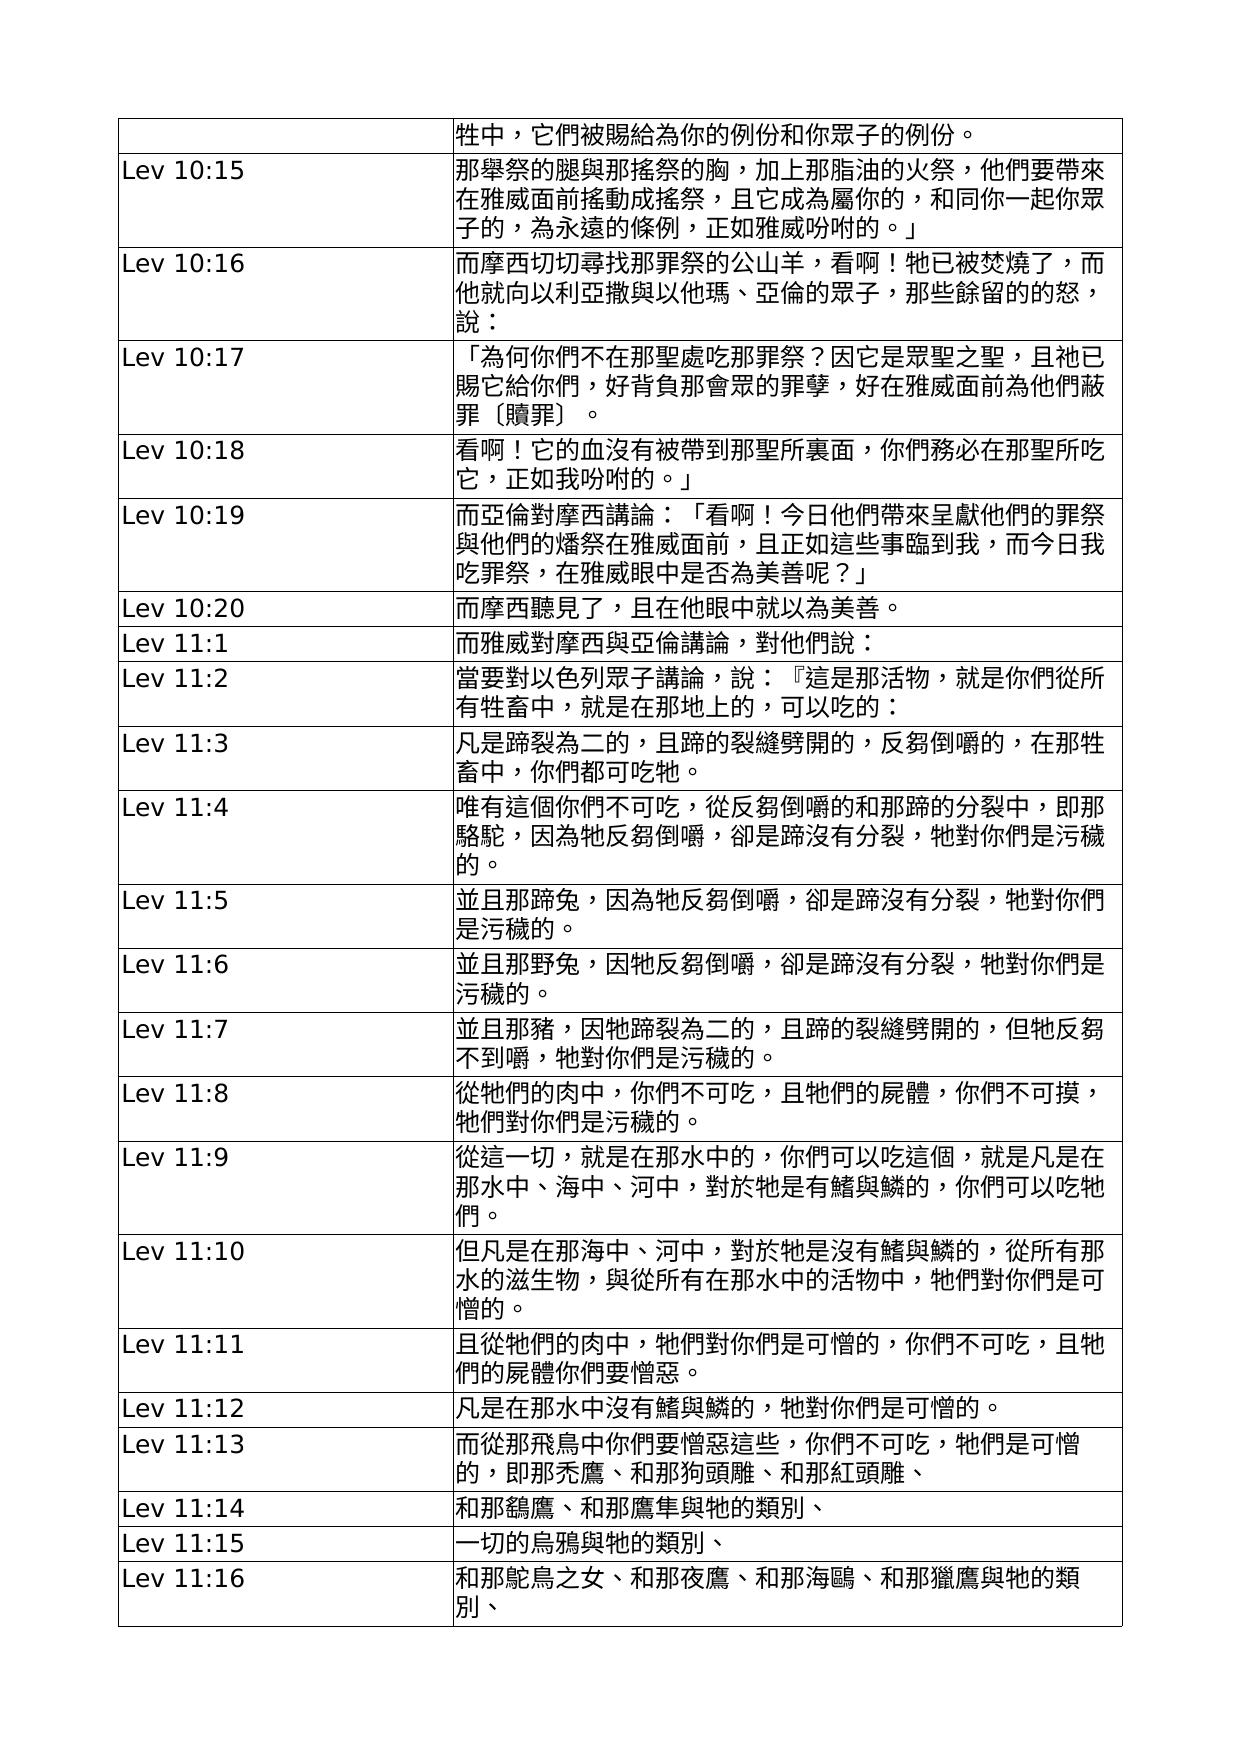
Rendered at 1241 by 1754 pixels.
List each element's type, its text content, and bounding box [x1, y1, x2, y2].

table_cell 和那鷂鷹、和那鷹隼與牠的類別、 [454, 1492, 1122, 1526]
table_cell 「為何你們不在那聖處吃那罪祭？因它是眾聖之聖，且祂已賜它給你們，好背負那會眾的罪孽，好在雅威面前為他們蔽罪〔贖罪〕。 [454, 341, 1122, 433]
table_cell Lev 11:11 [119, 1329, 453, 1392]
table_cell Lev 11:2 [119, 662, 453, 726]
table_cell Lev 11:3 [119, 727, 453, 790]
table_cell 牲中，它們被賜給為你的例份和你眾子的例份。 [454, 119, 1122, 153]
table_cell Lev 10:19 [119, 499, 453, 591]
table_cell 而雅威對摩西與亞倫講論，對他們說： [454, 627, 1122, 661]
table_cell [119, 119, 453, 153]
table_cell 從牠們的肉中，你們不可吃，且牠們的屍體，你們不可摸，牠們對你們是污穢的。 [454, 1077, 1122, 1141]
table_cell Lev 10:20 [119, 592, 453, 626]
table_cell 凡是在那水中沒有鰭與鱗的，牠對你們是可憎的。 [454, 1393, 1122, 1427]
table_cell 和那鴕鳥之女、和那夜鷹、和那海鷗、和那獵鷹與牠的類別、 [454, 1562, 1122, 1626]
table_cell 一切的烏鴉與牠的類別、 [454, 1527, 1122, 1561]
table_cell 而從那飛鳥中你們要憎惡這些，你們不可吃，牠們是可憎的，即那禿鷹、和那狗頭雕、和那紅頭雕、 [454, 1428, 1122, 1491]
table_cell 並且那豬，因牠蹄裂為二的，且蹄的裂縫劈開的，但牠反芻不到嚼，牠對你們是污穢的。 [454, 1013, 1122, 1076]
table_cell Lev 11:8 [119, 1077, 453, 1141]
table_cell Lev 10:16 [119, 248, 453, 340]
table_cell 並且那野兔，因牠反芻倒嚼，卻是蹄沒有分裂，牠對你們是污穢的。 [454, 949, 1122, 1012]
table_cell 而亞倫對摩西講論：「看啊！今日他們帶來呈獻他們的罪祭與他們的燔祭在雅威面前，且正如這些事臨到我，而今日我吃罪祭，在雅威眼中是否為美善呢？」 [454, 499, 1122, 591]
table_cell Lev 10:18 [119, 435, 453, 498]
table_cell Lev 11:13 [119, 1428, 453, 1491]
table_cell 唯有這個你們不可吃，從反芻倒嚼的和那蹄的分裂中，即那駱駝，因為牠反芻倒嚼，卻是蹄沒有分裂，牠對你們是污穢的。 [454, 791, 1122, 883]
table_cell 當要對以色列眾子講論，說：『這是那活物，就是你們從所有牲畜中，就是在那地上的，可以吃的： [454, 662, 1122, 726]
table_cell 看啊！它的血沒有被帶到那聖所裏面，你們務必在那聖所吃它，正如我吩咐的。」 [454, 435, 1122, 498]
table_cell 那舉祭的腿與那搖祭的胸，加上那脂油的火祭，他們要帶來在雅威面前搖動成搖祭，且它成為屬你的，和同你一起你眾子的，為永遠的條例，正如雅威吩咐的。」 [454, 154, 1122, 247]
table_cell Lev 11:4 [119, 791, 453, 883]
table_cell 從這一切，就是在那水中的，你們可以吃這個，就是凡是在那水中、海中、河中，對於牠是有鰭與鱗的，你們可以吃牠們。 [454, 1142, 1122, 1234]
table_cell Lev 11:12 [119, 1393, 453, 1427]
table_cell Lev 11:7 [119, 1013, 453, 1076]
table_cell 並且那蹄兔，因為牠反芻倒嚼，卻是蹄沒有分裂，牠對你們是污穢的。 [454, 885, 1122, 948]
table_cell 且從牠們的肉中，牠們對你們是可憎的，你們不可吃，且牠們的屍體你們要憎惡。 [454, 1329, 1122, 1392]
table_cell Lev 10:15 [119, 154, 453, 247]
table_cell Lev 11:16 [119, 1562, 453, 1626]
table_cell Lev 11:5 [119, 885, 453, 948]
table_cell 但凡是在那海中、河中，對於牠是沒有鰭與鱗的，從所有那水的滋生物，與從所有在那水中的活物中，牠們對你們是可憎的。 [454, 1235, 1122, 1327]
table_cell Lev 11:15 [119, 1527, 453, 1561]
table_cell Lev 11:14 [119, 1492, 453, 1526]
table_cell 而摩西聽見了，且在他眼中就以為美善。 [454, 592, 1122, 626]
table_cell Lev 11:1 [119, 627, 453, 661]
table_cell Lev 11:9 [119, 1142, 453, 1234]
table_cell Lev 10:17 [119, 341, 453, 433]
table_cell Lev 11:6 [119, 949, 453, 1012]
table_cell 而摩西切切尋找那罪祭的公山羊，看啊！牠已被焚燒了，而他就向以利亞撒與以他瑪、亞倫的眾子，那些餘留的的怒，說： [454, 248, 1122, 340]
table_cell Lev 11:10 [119, 1235, 453, 1327]
table_cell 凡是蹄裂為二的，且蹄的裂縫劈開的，反芻倒嚼的，在那牲畜中，你們都可吃牠。 [454, 727, 1122, 790]
